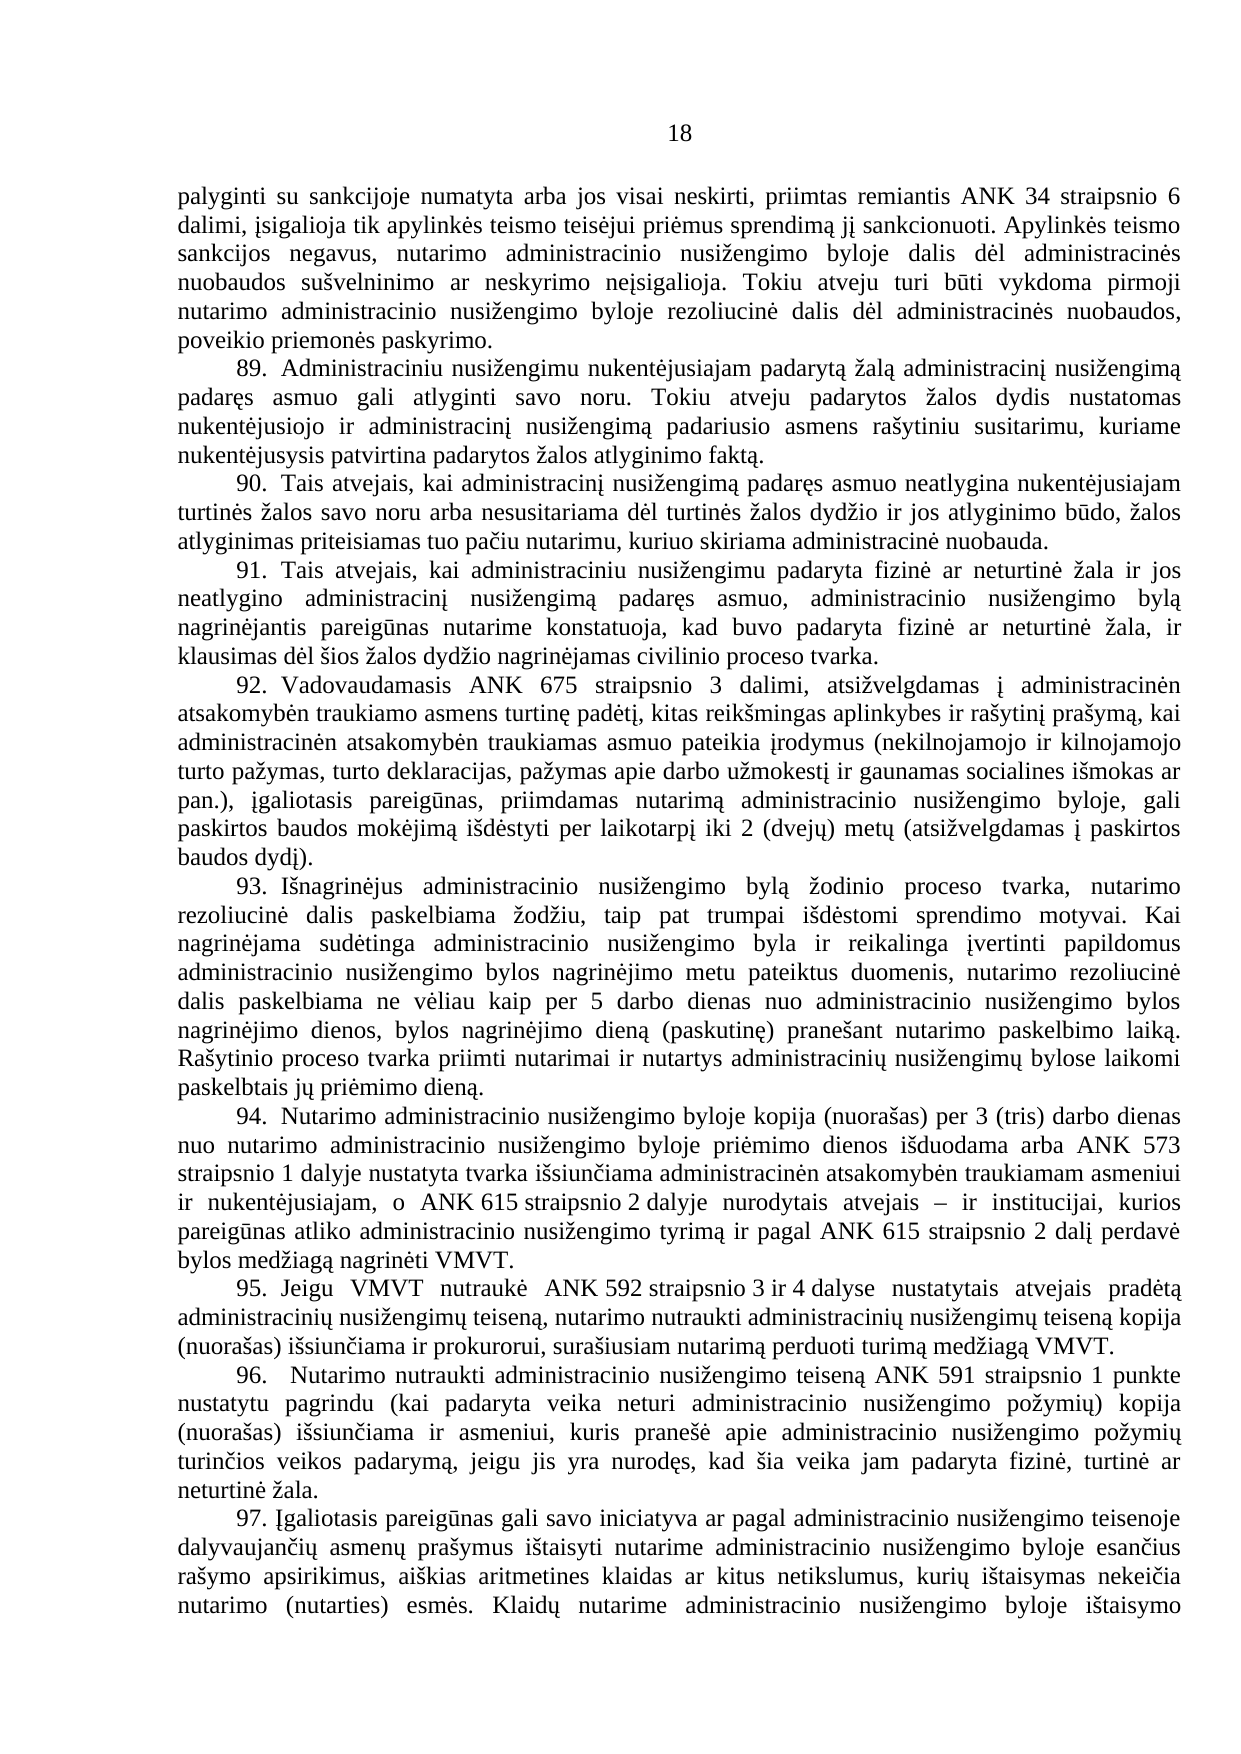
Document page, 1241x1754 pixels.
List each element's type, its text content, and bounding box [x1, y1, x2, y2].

text 94. Nutarimo administracinio nusižengimo byloje kopija (nuorašas) per 3 (tris) darbo dienas nuo nutarimo administracinio nusižengimo byloje priėmimo dienos išduodama arba ANK 573 straipsnio 1 dalyje nustatyta tvarka išsiunčiama administracinėn atsakomybėn traukiamam asmeniui ir nukentėjusiajam, o ANK 615 straipsnio 2 dalyje nurodytais atvejais – ir institucijai, kurios pareigūnas atliko administracinio nusižengimo tyrimą ir pagal ANK 615 straipsnio 2 dalį perdavė bylos medžiagą nagrinėti VMVT. [177, 1101, 1182, 1273]
text 96. Nutarimo nutraukti administracinio nusižengimo teiseną ANK 591 straipsnio 1 punkte nustatytu pagrindu (kai padaryta veika neturi administracinio nusižengimo požymių) kopija (nuorašas) išsiunčiama ir asmeniui, kuris pranešė apie administracinio nusižengimo požymių turinčios veikos padarymą, jeigu jis yra nurodęs, kad šia veika jam padaryta fizinė, turtinė ar neturtinė žala. [177, 1360, 1182, 1503]
text palyginti su sankcijoje numatyta arba jos visai neskirti, priimtas remiantis ANK 34 straipsnio 6 dalimi, įsigalioja tik apylinkės teismo teisėjui priėmus sprendimą jį sankcionuoti. Apylinkės teismo sankcijos negavus, nutarimo administracinio nusižengimo byloje dalis dėl administracinės nuobaudos sušvelninimo ar neskyrimo neįsigalioja. Tokiu atveju turi būti vykdoma pirmoji nutarimo administracinio nusižengimo byloje rezoliucinė dalis dėl administracinės nuobaudos, poveikio priemonės paskyrimo. [177, 181, 1182, 353]
text 90. Tais atvejais, kai administracinį nusižengimą padaręs asmuo neatlygina nukentėjusiajam turtinės žalos savo noru arba nesusitariama dėl turtinės žalos dydžio ir jos atlyginimo būdo, žalos atlyginimas priteisiamas tuo pačiu nutarimu, kuriuo skiriama administracinė nuobauda. [177, 468, 1182, 555]
text 97. Įgaliotasis pareigūnas gali savo iniciatyva ar pagal administracinio nusižengimo teisenoje dalyvaujančių asmenų prašymus ištaisyti nutarime administracinio nusižengimo byloje esančius rašymo apsirikimus, aiškias aritmetines klaidas ar kitus netikslumus, kurių ištaisymas nekeičia nutarimo (nutarties) esmės. Klaidų nutarime administracinio nusižengimo byloje ištaisymo [177, 1503, 1182, 1618]
text 91. Tais atvejais, kai administraciniu nusižengimu padaryta fizinė ar neturtinė žala ir jos neatlygino administracinį nusižengimą padaręs asmuo, administracinio nusižengimo bylą nagrinėjantis pareigūnas nutarime konstatuoja, kad buvo padaryta fizinė ar neturtinė žala, ir klausimas dėl šios žalos dydžio nagrinėjamas civilinio proceso tvarka. [177, 555, 1182, 670]
text 92. Vadovaudamasis ANK 675 straipsnio 3 dalimi, atsižvelgdamas į administracinėn atsakomybėn traukiamo asmens turtinę padėtį, kitas reikšmingas aplinkybes ir rašytinį prašymą, kai administracinėn atsakomybėn traukiamas asmuo pateikia įrodymus (nekilnojamojo ir kilnojamojo turto pažymas, turto deklaracijas, pažymas apie darbo užmokestį ir gaunamas socialines išmokas ar pan.), įgaliotasis pareigūnas, priimdamas nutarimą administracinio nusižengimo byloje, gali paskirtos baudos mokėjimą išdėstyti per laikotarpį iki 2 (dvejų) metų (atsižvelgdamas į paskirtos baudos dydį). [177, 670, 1182, 871]
text 95. Jeigu VMVT nutraukė ANK 592 straipsnio 3 ir 4 dalyse nustatytais atvejais pradėtą administracinių nusižengimų teiseną, nutarimo nutraukti administracinių nusižengimų teiseną kopija (nuorašas) išsiunčiama ir prokurorui, surašiusiam nutarimą perduoti turimą medžiagą VMVT. [177, 1273, 1182, 1360]
text 89. Administraciniu nusižengimu nukentėjusiajam padarytą žalą administracinį nusižengimą padaręs asmuo gali atlyginti savo noru. Tokiu atveju padarytos žalos dydis nustatomas nukentėjusiojo ir administracinį nusižengimą padariusio asmens rašytiniu susitarimu, kuriame nukentėjusysis patvirtina padarytos žalos atlyginimo faktą. [177, 353, 1182, 468]
text 93. Išnagrinėjus administracinio nusižengimo bylą žodinio proceso tvarka, nutarimo rezoliucinė dalis paskelbiama žodžiu, taip pat trumpai išdėstomi sprendimo motyvai. Kai nagrinėjama sudėtinga administracinio nusižengimo byla ir reikalinga įvertinti papildomus administracinio nusižengimo bylos nagrinėjimo metu pateiktus duomenis, nutarimo rezoliucinė dalis paskelbiama ne vėliau kaip per 5 darbo dienas nuo administracinio nusižengimo bylos nagrinėjimo dienos, bylos nagrinėjimo dieną (paskutinę) pranešant nutarimo paskelbimo laiką. Rašytinio proceso tvarka priimti nutarimai ir nutartys administracinių nusižengimų bylose laikomi paskelbtais jų priėmimo dieną. [177, 871, 1182, 1101]
